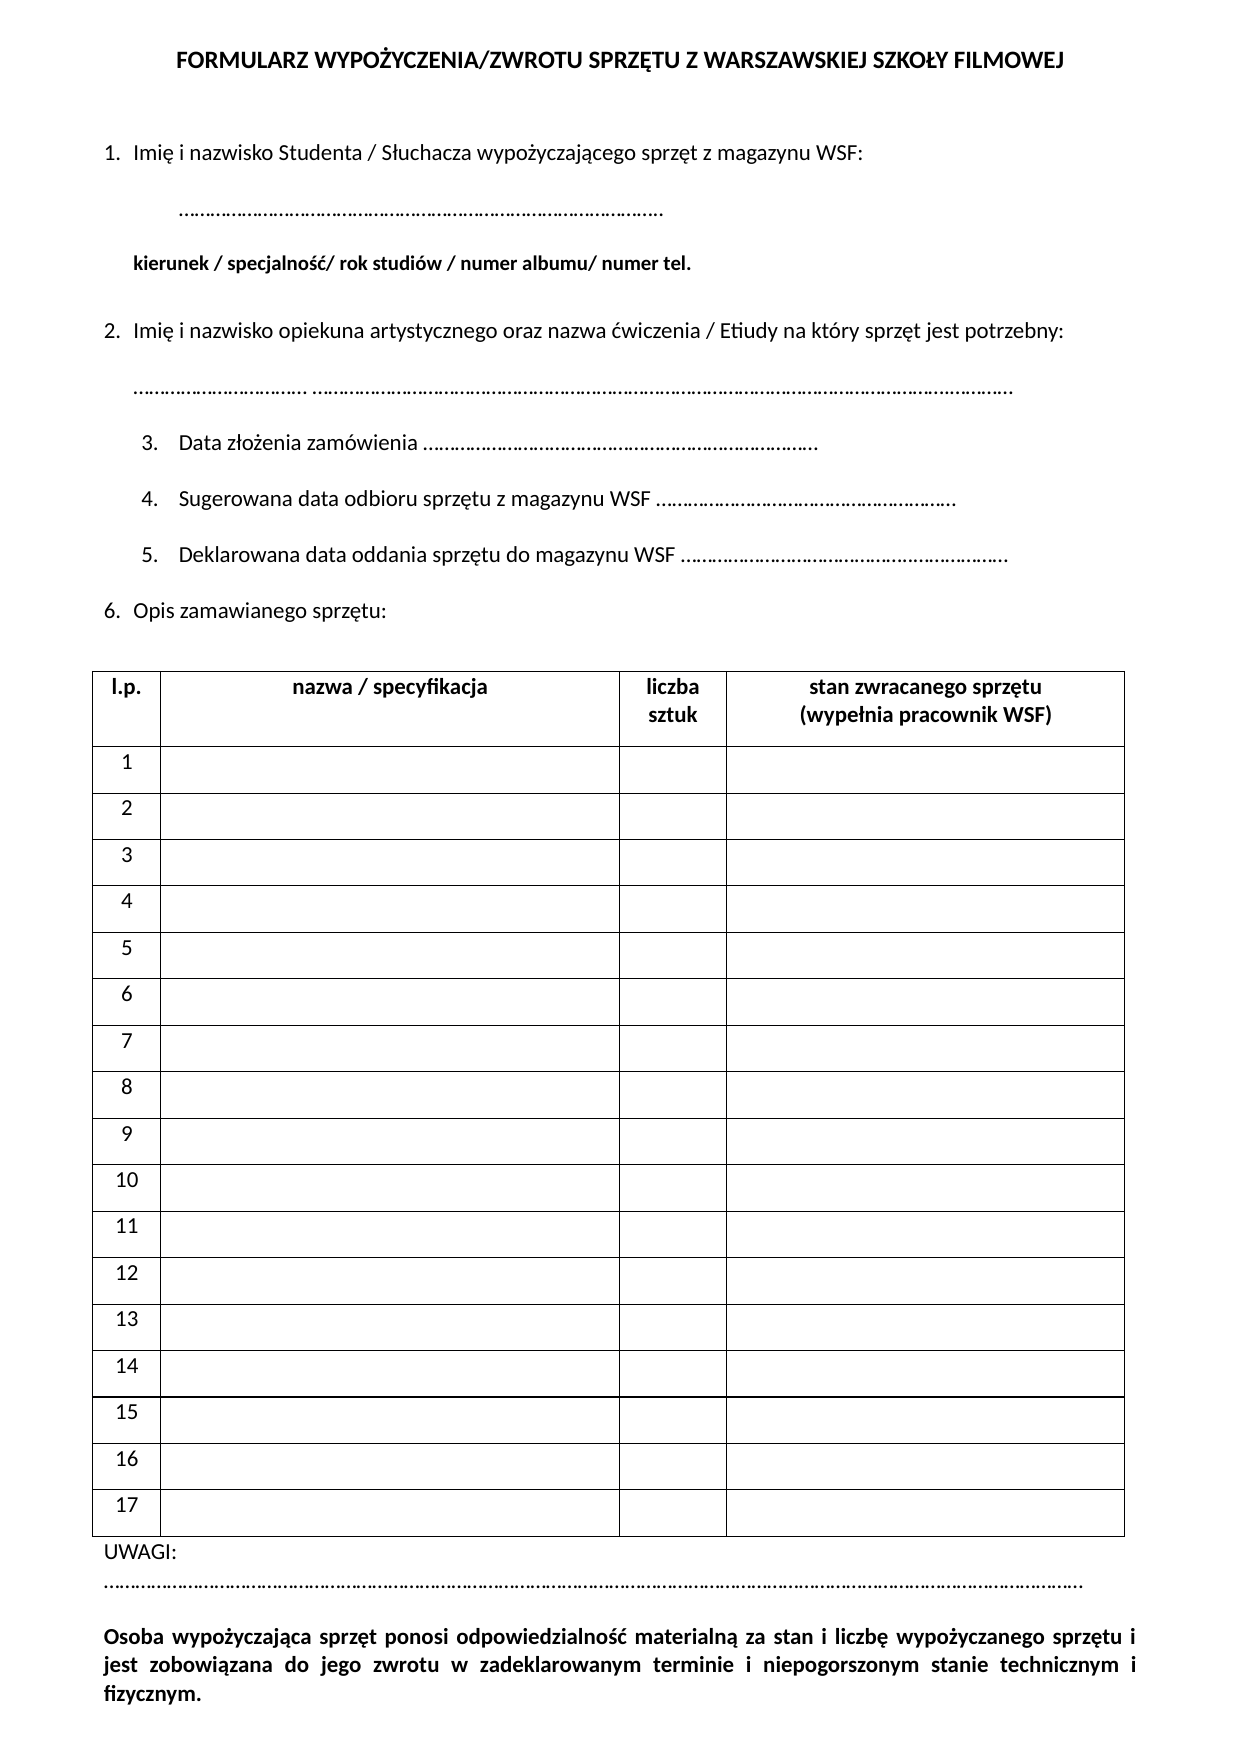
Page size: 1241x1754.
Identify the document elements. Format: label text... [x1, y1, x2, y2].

table_cell [727, 1398, 1124, 1443]
table_cell [620, 1490, 726, 1536]
table_cell 12 [93, 1258, 160, 1303]
table_cell [161, 1490, 619, 1536]
table_cell [620, 1119, 726, 1164]
text UWAGI: [103, 1537, 1137, 1565]
table_cell [727, 979, 1124, 1025]
list Imię i nazwisko opiekuna artystycznego oraz nazwa ćwiczenia / Etiudy na który sprzęt jest potrzebny: [103, 316, 1137, 344]
table_header nazwa / specyfikacja [161, 672, 619, 746]
text ……………………………………………………………………………….. [178, 194, 1137, 222]
table_cell [161, 1072, 619, 1118]
table_cell [727, 1258, 1124, 1303]
table_cell [620, 1072, 726, 1118]
table_cell [161, 933, 619, 978]
table_cell 13 [93, 1305, 160, 1350]
table_cell [161, 840, 619, 885]
table_cell [727, 1212, 1124, 1257]
text …………………………… ………………………………………………………………………………………………………….………… [133, 372, 1137, 400]
list Deklarowana data oddania sprzętu do magazynu WSF ……………………………………..……………… [141, 540, 1137, 568]
table_cell [620, 979, 726, 1025]
table_cell [620, 1026, 726, 1071]
table_cell 15 [93, 1398, 160, 1443]
table_cell [161, 1351, 619, 1396]
table_cell [620, 1165, 726, 1211]
text kierunek / specjalność/ rok studiów / numer albumu/ numer tel. [133, 250, 1137, 275]
text Osoba wypożyczająca sprzęt ponosi odpowiedzialność materialną za stan i liczbę wypożyczanego sprzętu i jest zobowiązana do jego zwrotu w zadeklarowanym terminie i niepogorszonym stanie technicznym i fizycznym. [103, 1622, 1137, 1707]
list Data złożenia zamówienia ………………………………………………………………… [141, 428, 1137, 456]
list Sugerowana data odbioru sprzętu z magazynu WSF ………………………………………………… [141, 484, 1137, 512]
table_cell [620, 794, 726, 839]
table_header l.p. [93, 672, 160, 746]
table_cell [727, 1072, 1124, 1118]
table_cell [161, 979, 619, 1025]
table_cell [727, 1305, 1124, 1350]
table_cell [620, 1351, 726, 1396]
table_cell [161, 747, 619, 792]
table_cell [727, 840, 1124, 885]
table_cell [161, 886, 619, 932]
table_cell [161, 1119, 619, 1164]
table_header liczba sztuk [620, 672, 726, 746]
table_cell [620, 933, 726, 978]
text …………………………………………………………………………………………………………………………………………………………………… [103, 1566, 1137, 1594]
list Opis zamawianego sprzętu: [103, 596, 1137, 624]
table_cell 16 [93, 1444, 160, 1489]
table_cell 4 [93, 886, 160, 932]
table_cell 10 [93, 1165, 160, 1211]
list Imię i nazwisko Studenta / Słuchacza wypożyczającego sprzęt z magazynu WSF: [103, 138, 1137, 166]
table_cell 3 [93, 840, 160, 885]
table_cell 2 [93, 794, 160, 839]
table_cell [727, 1490, 1124, 1536]
table_cell [727, 747, 1124, 792]
table_cell [620, 747, 726, 792]
table_cell [161, 1165, 619, 1211]
table_cell 11 [93, 1212, 160, 1257]
table_cell [620, 1398, 726, 1443]
table_cell [727, 1119, 1124, 1164]
table_cell 6 [93, 979, 160, 1025]
table_cell [620, 886, 726, 932]
table_cell [161, 1026, 619, 1071]
table_cell 7 [93, 1026, 160, 1071]
table_cell [620, 1212, 726, 1257]
table_cell [727, 933, 1124, 978]
table_cell 9 [93, 1119, 160, 1164]
table_cell [161, 1258, 619, 1303]
table_cell [727, 1444, 1124, 1489]
table_cell 1 [93, 747, 160, 792]
table_cell 8 [93, 1072, 160, 1118]
table_cell [161, 1305, 619, 1350]
table_cell [727, 1165, 1124, 1211]
table_cell 17 [93, 1490, 160, 1536]
table_cell [620, 1258, 726, 1303]
table_cell [161, 794, 619, 839]
table_cell 5 [93, 933, 160, 978]
table_cell [727, 886, 1124, 932]
table_cell [161, 1398, 619, 1443]
table_cell 14 [93, 1351, 160, 1396]
table_cell [727, 1351, 1124, 1396]
table_cell [161, 1444, 619, 1489]
table_cell [620, 1444, 726, 1489]
table_cell [620, 1305, 726, 1350]
table_cell [727, 1026, 1124, 1071]
table_cell [727, 794, 1124, 839]
table_cell [620, 840, 726, 885]
table_header stan zwracanego sprzętu (wypełnia pracownik WSF) [727, 672, 1124, 746]
text FORMULARZ WYPOŻYCZENIA/ZWROTU SPRZĘTU Z WARSZAWSKIEJ SZKOŁY FILMOWEJ [103, 44, 1137, 75]
table_cell [161, 1212, 619, 1257]
